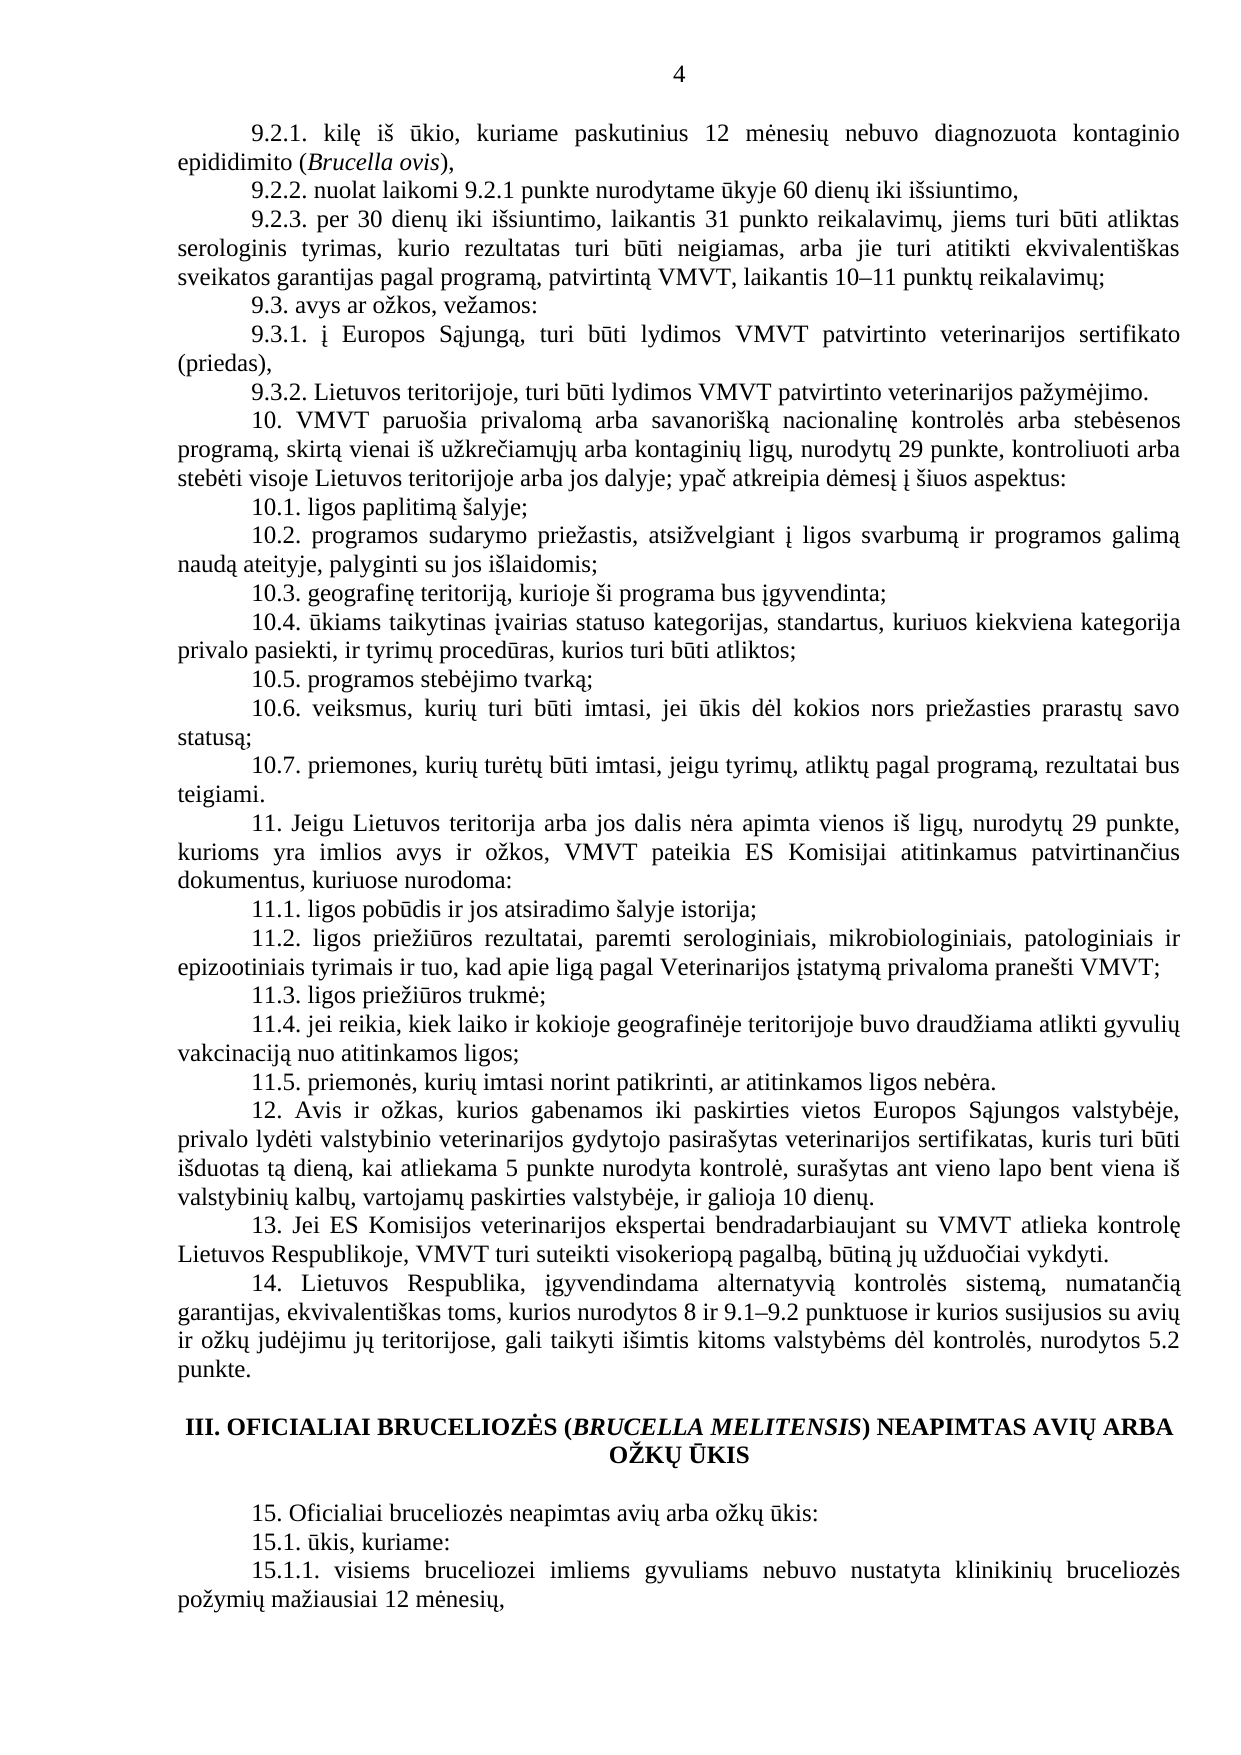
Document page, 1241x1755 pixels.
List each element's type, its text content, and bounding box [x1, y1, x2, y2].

text 13. Jei ES Komisijos veterinarijos ekspertai bendradarbiaujant su VMVT atlieka kontrolę Lietuvos Respublikoje, VMVT turi suteikti visokeriopą pagalbą, būtiną jų užduočiai vykdyti. [177, 1211, 1181, 1268]
text 11.3. ligos priežiūros trukmė; [177, 981, 1181, 1009]
text 9.3. avys ar ožkos, vežamos: [177, 291, 1181, 319]
text 10.5. programos stebėjimo tvarką; [177, 664, 1181, 693]
text 11. Jeigu Lietuvos teritorija arba jos dalis nėra apimta vienos iš ligų, nurodytų 29 punkte, kurioms yra imlios avys ir ožkos, VMVT pateikia ES Komisijai atitinkamus patvirtinančius dokumentus, kuriuose nurodoma: [177, 808, 1181, 894]
text 9.2.2. nuolat laikomi 9.2.1 punkte nurodytame ūkyje 60 dienų iki išsiuntimo, [177, 176, 1181, 204]
text 15.1. ūkis, kuriame: [177, 1527, 1181, 1556]
text 9.3.1. į Europos Sąjungą, turi būti lydimos VMVT patvirtinto veterinarijos sertifikato (priedas), [177, 319, 1181, 377]
text 10.4. ūkiams taikytinas įvairias statuso kategorijas, standartus, kuriuos kiekviena kategorija privalo pasiekti, ir tyrimų procedūras, kurios turi būti atliktos; [177, 607, 1181, 664]
text 9.2.1. kilę iš ūkio, kuriame paskutinius 12 mėnesių nebuvo diagnozuota kontaginio epididimito (Brucella ovis), [177, 118, 1181, 176]
text 15.1.1. visiems bruceliozei imliems gyvuliams nebuvo nustatyta klinikinių bruceliozės požymių mažiausiai 12 mėnesių, [177, 1556, 1181, 1613]
text 14. Lietuvos Respublika, įgyvendindama alternatyvią kontrolės sistemą, numatančią garantijas, ekvivalentiškas toms, kurios nurodytos 8 ir 9.1–9.2 punktuose ir kurios susijusios su avių ir ožkų judėjimu jų teritorijose, gali taikyti išimtis kitoms valstybėms dėl kontrolės, nurodytos 5.2 punkte. [177, 1268, 1181, 1383]
text 11.4. jei reikia, kiek laiko ir kokioje geografinėje teritorijoje buvo draudžiama atlikti gyvulių vakcinaciją nuo atitinkamos ligos; [177, 1009, 1181, 1067]
text 10.1. ligos paplitimą šalyje; [177, 492, 1181, 521]
text 11.2. ligos priežiūros rezultatai, paremti serologiniais, mikrobiologiniais, patologiniais ir epizootiniais tyrimais ir tuo, kad apie ligą pagal Veterinarijos įstatymą privaloma pranešti VMVT; [177, 923, 1181, 981]
text 10.6. veiksmus, kurių turi būti imtasi, jei ūkis dėl kokios nors priežasties prarastų savo statusą; [177, 693, 1181, 751]
text 9.2.3. per 30 dienų iki išsiuntimo, laikantis 31 punkto reikalavimų, jiems turi būti atliktas serologinis tyrimas, kurio rezultatas turi būti neigiamas, arba jie turi atitikti ekvivalentiškas sveikatos garantijas pagal programą, patvirtintą VMVT, laikantis 10–11 punktų reikalavimų; [177, 204, 1181, 291]
text 10.7. priemones, kurių turėtų būti imtasi, jeigu tyrimų, atliktų pagal programą, rezultatai bus teigiami. [177, 751, 1181, 808]
text 15. Oficialiai bruceliozės neapimtas avių arba ožkų ūkis: [177, 1498, 1181, 1527]
text 9.3.2. Lietuvos teritorijoje, turi būti lydimos VMVT patvirtinto veterinarijos pažymėjimo. [177, 377, 1181, 406]
text 10.2. programos sudarymo priežastis, atsižvelgiant į ligos svarbumą ir programos galimą naudą ateityje, palyginti su jos išlaidomis; [177, 521, 1181, 578]
text 11.5. priemonės, kurių imtasi norint patikrinti, ar atitinkamos ligos nebėra. [177, 1067, 1181, 1096]
text III. OFICIALIAI BRUCELIOZĖS (BRUCELLA MELITENSIS) NEapimtas AVIŲ aRBA OŽKŲ ŪKIS [177, 1412, 1181, 1469]
text 10. VMVT paruošia privalomą arba savanorišką nacionalinę kontrolės arba stebėsenos programą, skirtą vienai iš užkrečiamųjų arba kontaginių ligų, nurodytų 29 punkte, kontroliuoti arba stebėti visoje Lietuvos teritorijoje arba jos dalyje; ypač atkreipia dėmesį į šiuos aspektus: [177, 406, 1181, 492]
text 10.3. geografinę teritoriją, kurioje ši programa bus įgyvendinta; [177, 578, 1181, 607]
text 11.1. ligos pobūdis ir jos atsiradimo šalyje istorija; [177, 894, 1181, 923]
text 12. Avis ir ožkas, kurios gabenamos iki paskirties vietos Europos Sąjungos valstybėje, privalo lydėti valstybinio veterinarijos gydytojo pasirašytas veterinarijos sertifikatas, kuris turi būti išduotas tą dieną, kai atliekama 5 punkte nurodyta kontrolė, surašytas ant vieno lapo bent viena iš valstybinių kalbų, vartojamų paskirties valstybėje, ir galioja 10 dienų. [177, 1096, 1181, 1211]
